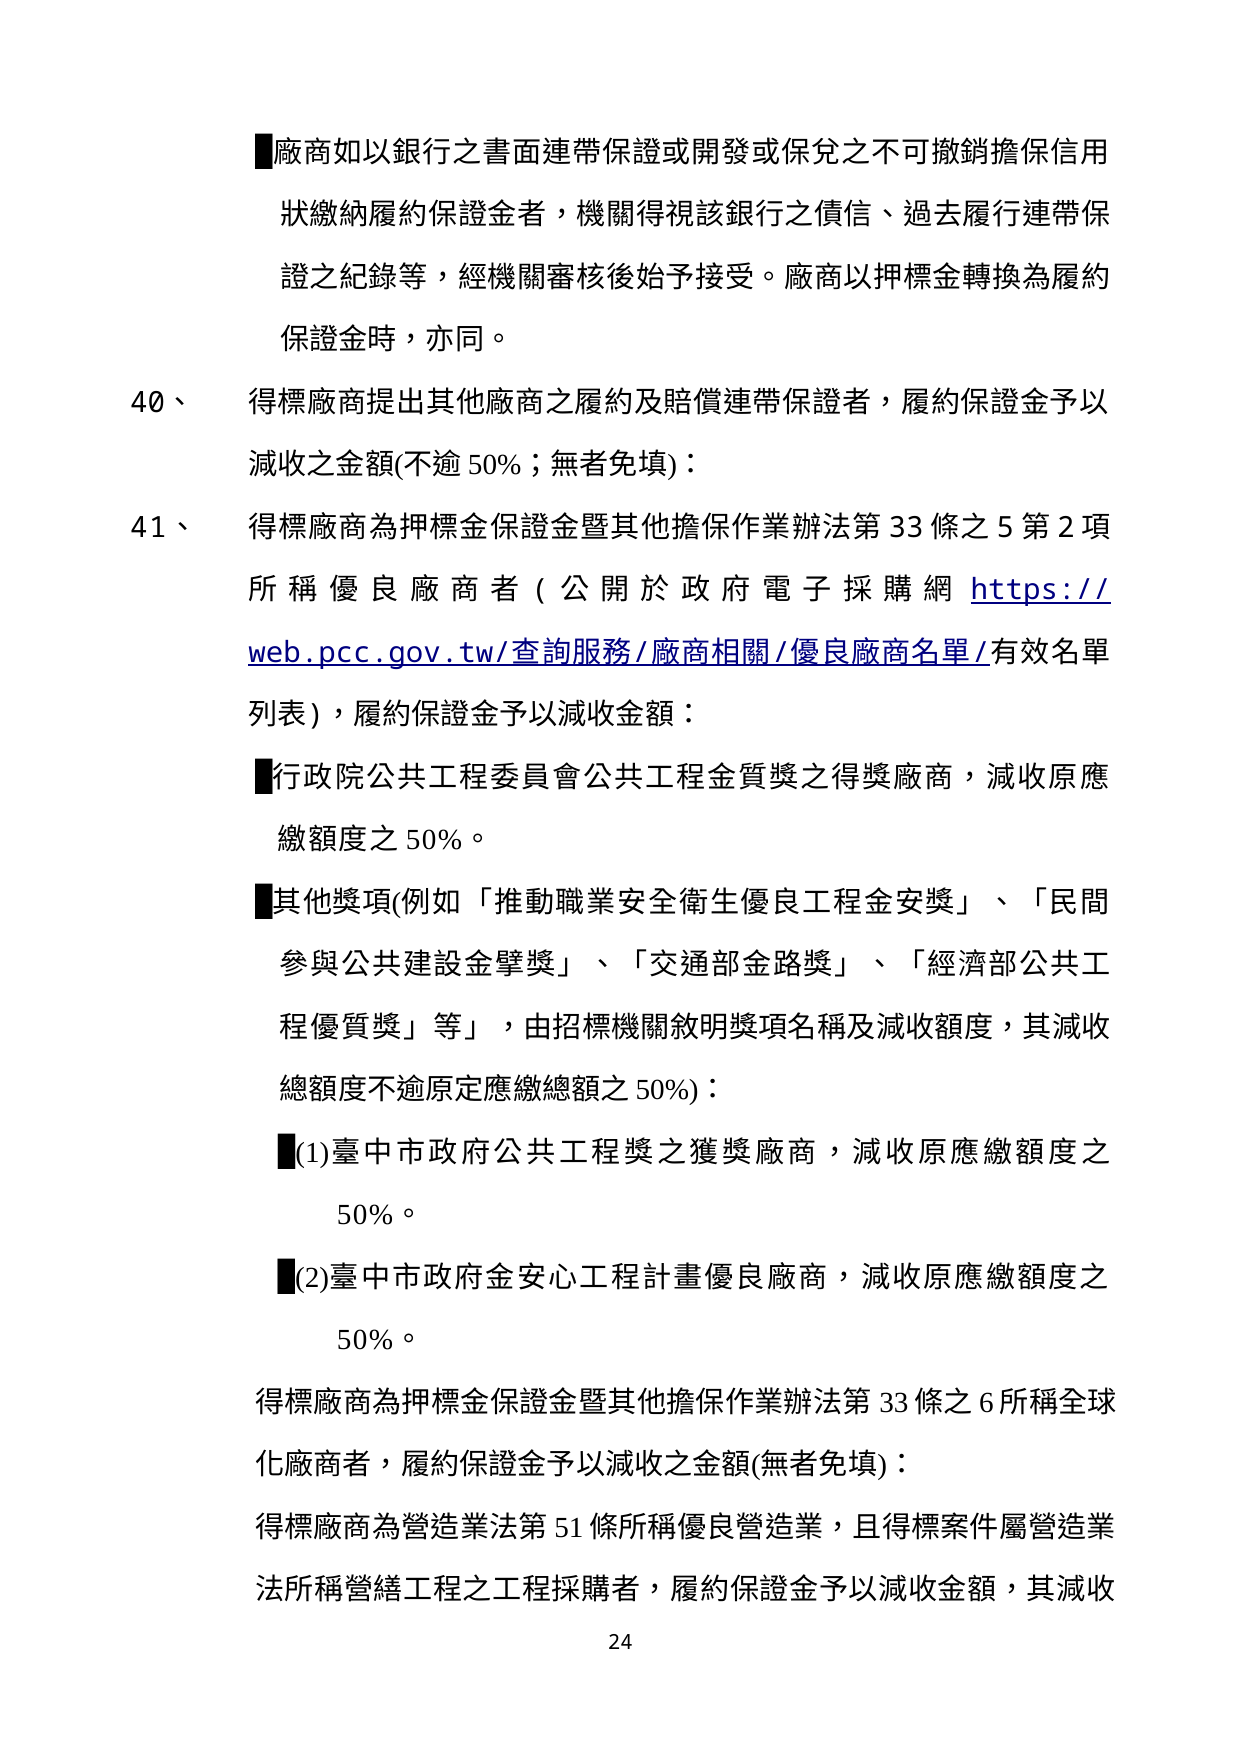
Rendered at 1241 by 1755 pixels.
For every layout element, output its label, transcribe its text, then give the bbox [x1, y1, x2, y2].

text █(2)臺中市政府金安心工程計畫優良廠商，減收原應繳額度之50%。 [277, 1233, 1110, 1358]
text █行政院公共工程委員會公共工程金質獎之得獎廠商，減收原應繳額度之50%。 [255, 733, 1110, 858]
list 得標廠商為押標金保證金暨其他擔保作業辦法第33條之5第2項所稱優良廠商者(公開於政府電子採購網https://web.pcc.gov.tw/查詢服務/廠商相關/優良廠商名單/有效名單列表)，履約保證金予以減收金額： [130, 483, 1110, 733]
list 得標廠商提出其他廠商之履約及賠償連帶保證者，履約保證金予以減收之金額(不逾50%；無者免填)： [130, 358, 1110, 483]
text █廠商如以銀行之書面連帶保證或開發或保兌之不可撤銷擔保信用狀繳納履約保證金者，機關得視該銀行之債信、過去履行連帶保證之紀錄等，經機關審核後始予接受。廠商以押標金轉換為履約保證金時，亦同。 [255, 108, 1110, 358]
text 得標廠商為押標金保證金暨其他擔保作業辦法第33條之6所稱全球化廠商者，履約保證金予以減收之金額(無者免填)： [255, 1358, 1117, 1483]
text █其他獎項(例如「推動職業安全衛生優良工程金安獎」、「民間參與公共建設金擘獎」、「交通部金路獎」、「經濟部公共工程優質獎」等」，由招標機關敘明獎項名稱及減收額度，其減收總額度不逾原定應繳總額之50%)： [255, 858, 1110, 1108]
text 得標廠商為營造業法第51條所稱優良營造業，且得標案件屬營造業法所稱營繕工程之工程採購者，履約保證金予以減收金額，其減收 [255, 1483, 1117, 1608]
text █(1)臺中市政府公共工程獎之獲獎廠商，減收原應繳額度之50%。 [278, 1108, 1110, 1233]
